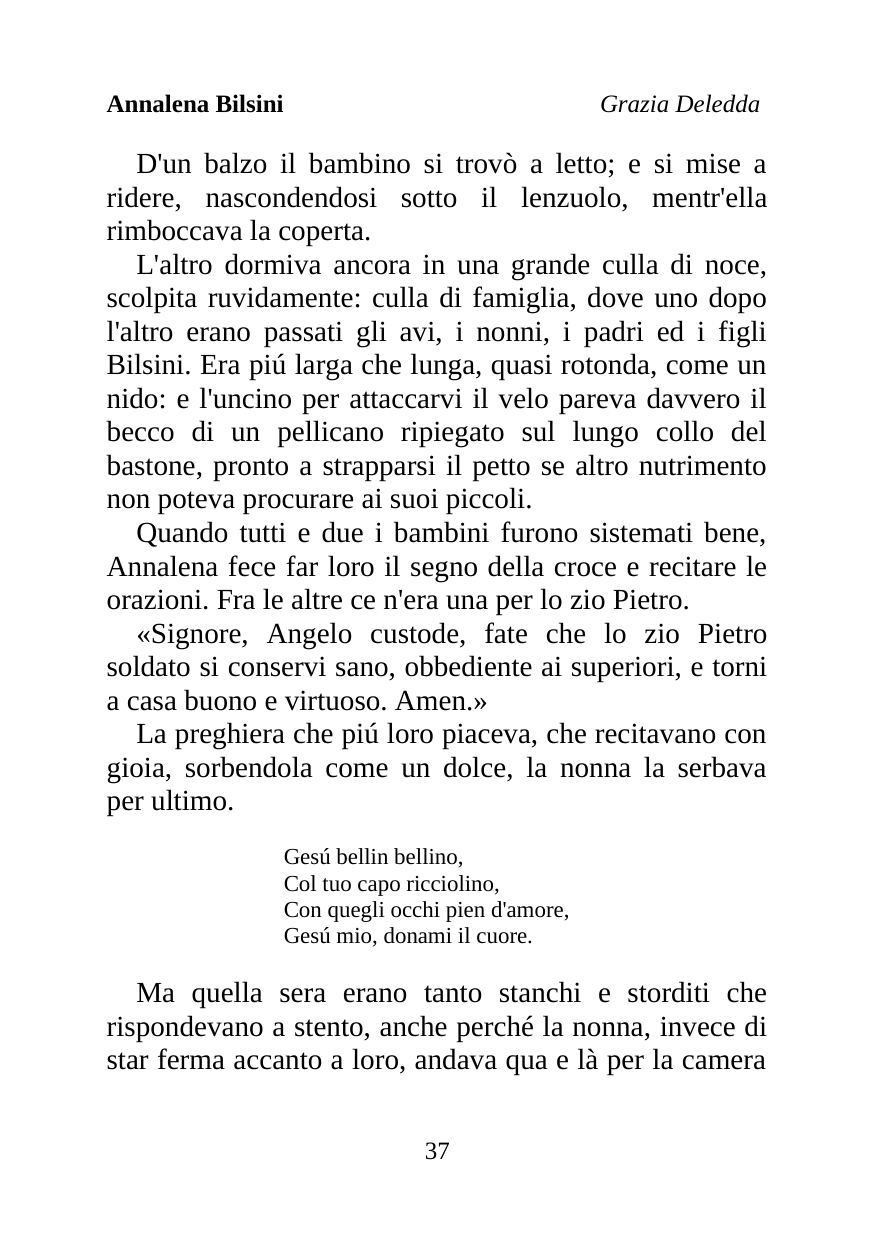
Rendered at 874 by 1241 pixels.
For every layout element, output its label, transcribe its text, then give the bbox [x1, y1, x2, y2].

text Con quegli occhi pien d'amore, [106, 896, 768, 922]
text Gesú mio, donami il cuore. [106, 922, 768, 949]
text Ma quella sera erano tanto stanchi e storditi che rispondevano a stento, anche perché la nonna, invece di star ferma accanto a loro, andava qua e là per la camera [106, 975, 768, 1076]
text La preghiera che piú loro piaceva, che recitavano con gioia, sorbendola come un dolce, la nonna la serbava per ultimo. [106, 716, 768, 817]
text Col tuo capo ricciolino, [106, 870, 768, 896]
text D'un balzo il bambino si trovò a letto; e si mise a ridere, nascondendosi sotto il lenzuolo, mentr'ella rimboccava la coperta. [106, 146, 768, 247]
text L'altro dormiva ancora in una grande culla di noce, scolpita ruvidamente: culla di famiglia, dove uno dopo l'altro erano passati gli avi, i nonni, i padri ed i figli Bilsini. Era piú larga che lunga, quasi rotonda, come un nido: e l'uncino per attaccarvi il velo pareva davvero il becco di un pellicano ripiegato sul lungo collo del bastone, pronto a strapparsi il petto se altro nutrimento non poteva procurare ai suoi piccoli. [106, 247, 768, 515]
text Quando tutti e due i bambini furono sistemati bene, Annalena fece far loro il segno della croce e recitare le orazioni. Fra le altre ce n'era una per lo zio Pietro. [106, 515, 768, 616]
text «Signore, Angelo custode, fate che lo zio Pietro soldato si conservi sano, obbediente ai superiori, e torni a casa buono e virtuoso. Amen.» [106, 616, 768, 716]
text Gesú bellin bellino, [106, 843, 768, 870]
